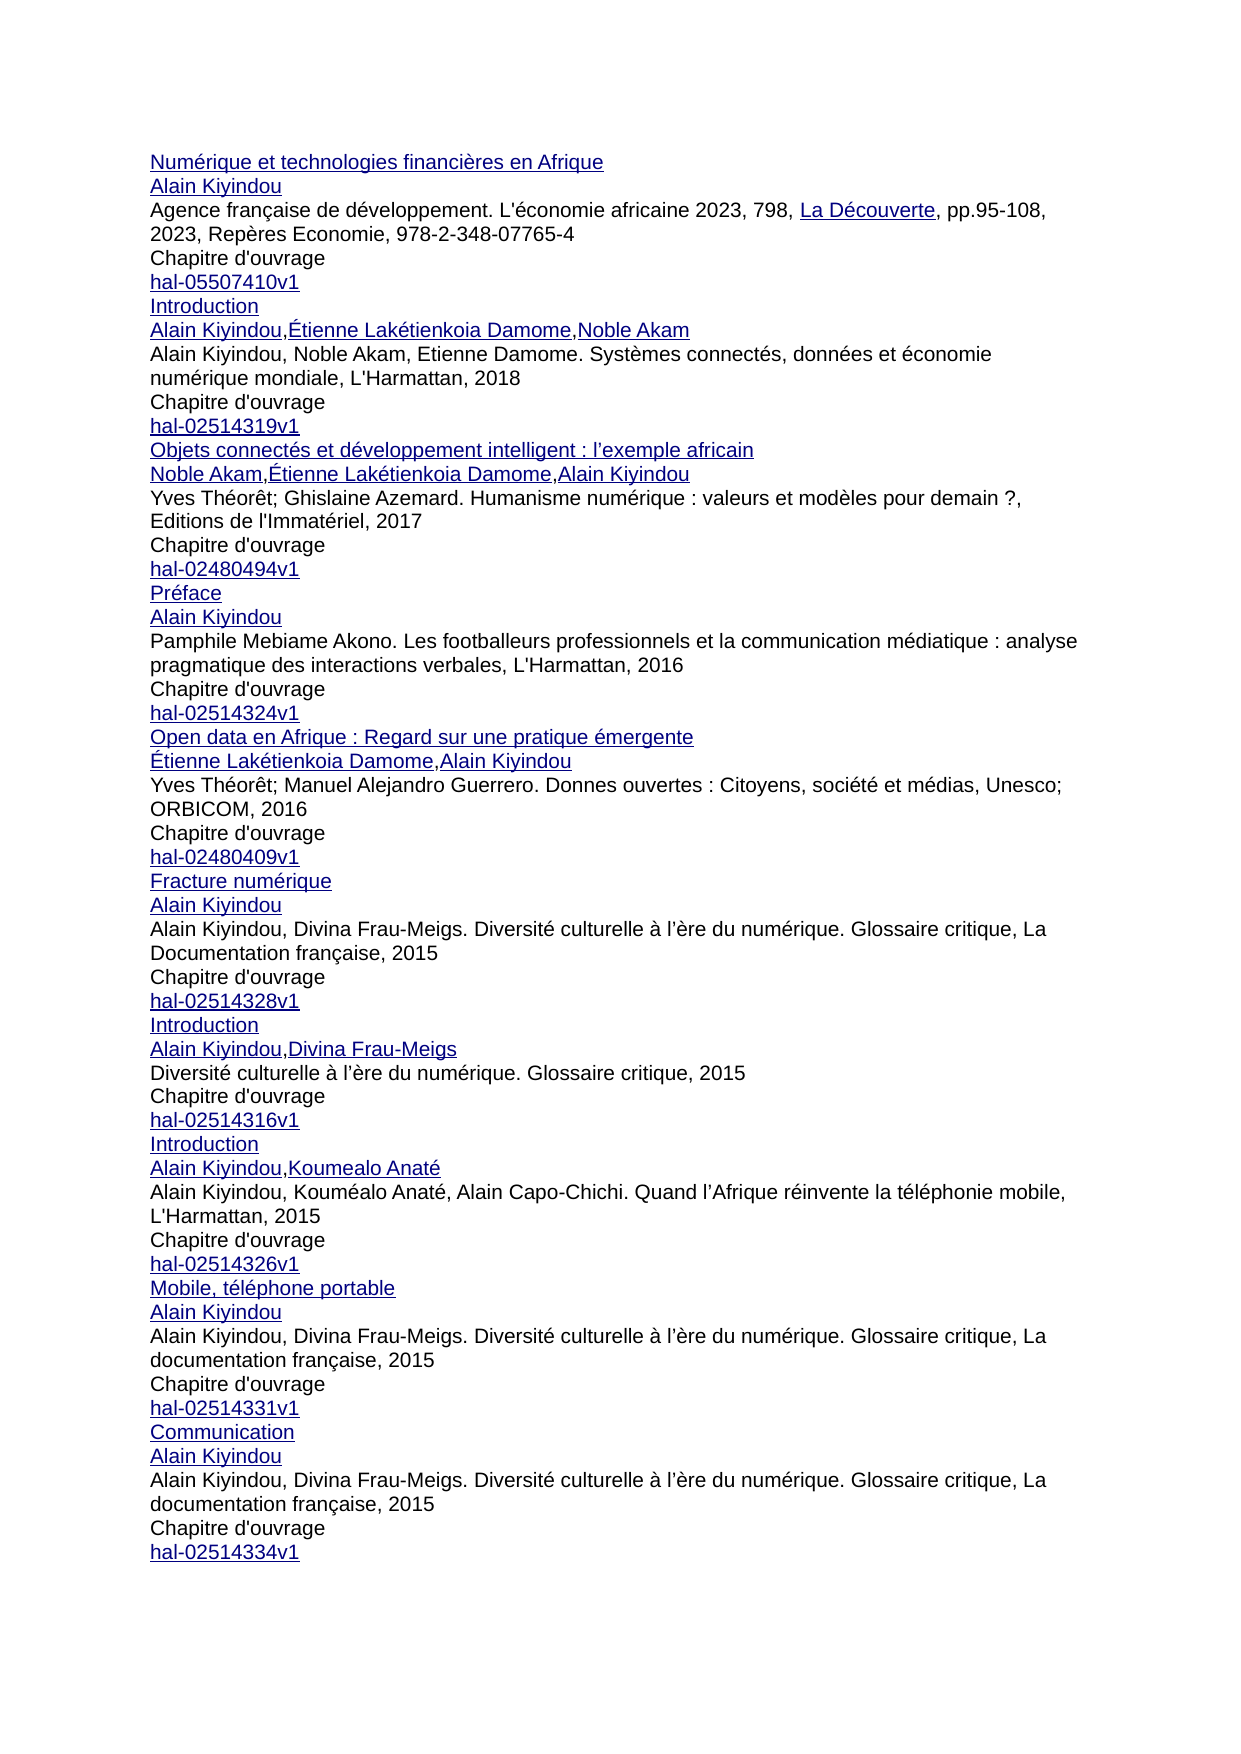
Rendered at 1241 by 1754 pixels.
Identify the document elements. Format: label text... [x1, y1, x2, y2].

table_cell Préface Alain Kiyindou Pamphile Mebiame Akono. Les footballeurs professionnels et la communication médiatique : analyse pragmatique des interactions verbales, L'Harmattan, 2016 Chapitre d'ouvrage hal-02514324v1 [150, 581, 1090, 725]
table_cell Mobile, téléphone portable Alain Kiyindou Alain Kiyindou, Divina Frau-Meigs. Diversité culturelle à l’ère du numérique. Glossaire critique, La documentation française, 2015 Chapitre d'ouvrage hal-02514331v1 [150, 1276, 1090, 1420]
table_cell Objets connectés et développement intelligent : l’exemple africain Noble Akam,Étienne Lakétienkoia Damome,Alain Kiyindou Yves Théorêt; Ghislaine Azemard. Humanisme numérique : valeurs et modèles pour demain ?, Editions de l'Immatériel, 2017 Chapitre d'ouvrage hal-02480494v1 [150, 438, 1090, 581]
table_cell Introduction Alain Kiyindou,Divina Frau-Meigs Diversité culturelle à l’ère du numérique. Glossaire critique, 2015 Chapitre d'ouvrage hal-02514316v1 [150, 1013, 1090, 1132]
table_cell Fracture numérique Alain Kiyindou Alain Kiyindou, Divina Frau-Meigs. Diversité culturelle à l’ère du numérique. Glossaire critique, La Documentation française, 2015 Chapitre d'ouvrage hal-02514328v1 [150, 869, 1090, 1012]
table_cell Communication Alain Kiyindou Alain Kiyindou, Divina Frau-Meigs. Diversité culturelle à l’ère du numérique. Glossaire critique, La documentation française, 2015 Chapitre d'ouvrage hal-02514334v1 [150, 1420, 1090, 1563]
table_cell Introduction Alain Kiyindou,Étienne Lakétienkoia Damome,Noble Akam Alain Kiyindou, Noble Akam, Etienne Damome. Systèmes connectés, données et économie numérique mondiale, L'Harmattan, 2018 Chapitre d'ouvrage hal-02514319v1 [150, 294, 1090, 437]
table_cell Introduction Alain Kiyindou,Koumealo Anaté Alain Kiyindou, Kouméalo Anaté, Alain Capo-Chichi. Quand l’Afrique réinvente la téléphonie mobile, L'Harmattan, 2015 Chapitre d'ouvrage hal-02514326v1 [150, 1132, 1090, 1276]
table_cell Open data en Afrique : Regard sur une pratique émergente Étienne Lakétienkoia Damome,Alain Kiyindou Yves Théorêt; Manuel Alejandro Guerrero. Donnes ouvertes : Citoyens, société et médias, Unesco; ORBICOM, 2016 Chapitre d'ouvrage hal-02480409v1 [150, 725, 1090, 869]
table_header Numérique et technologies financières en Afrique Alain Kiyindou Agence française de développement. L'économie africaine 2023, 798, La Découverte, pp.95-108, 2023, Repères Economie, 978-2-348-07765-4 Chapitre d'ouvrage hal-05507410v1 [150, 150, 1090, 294]
